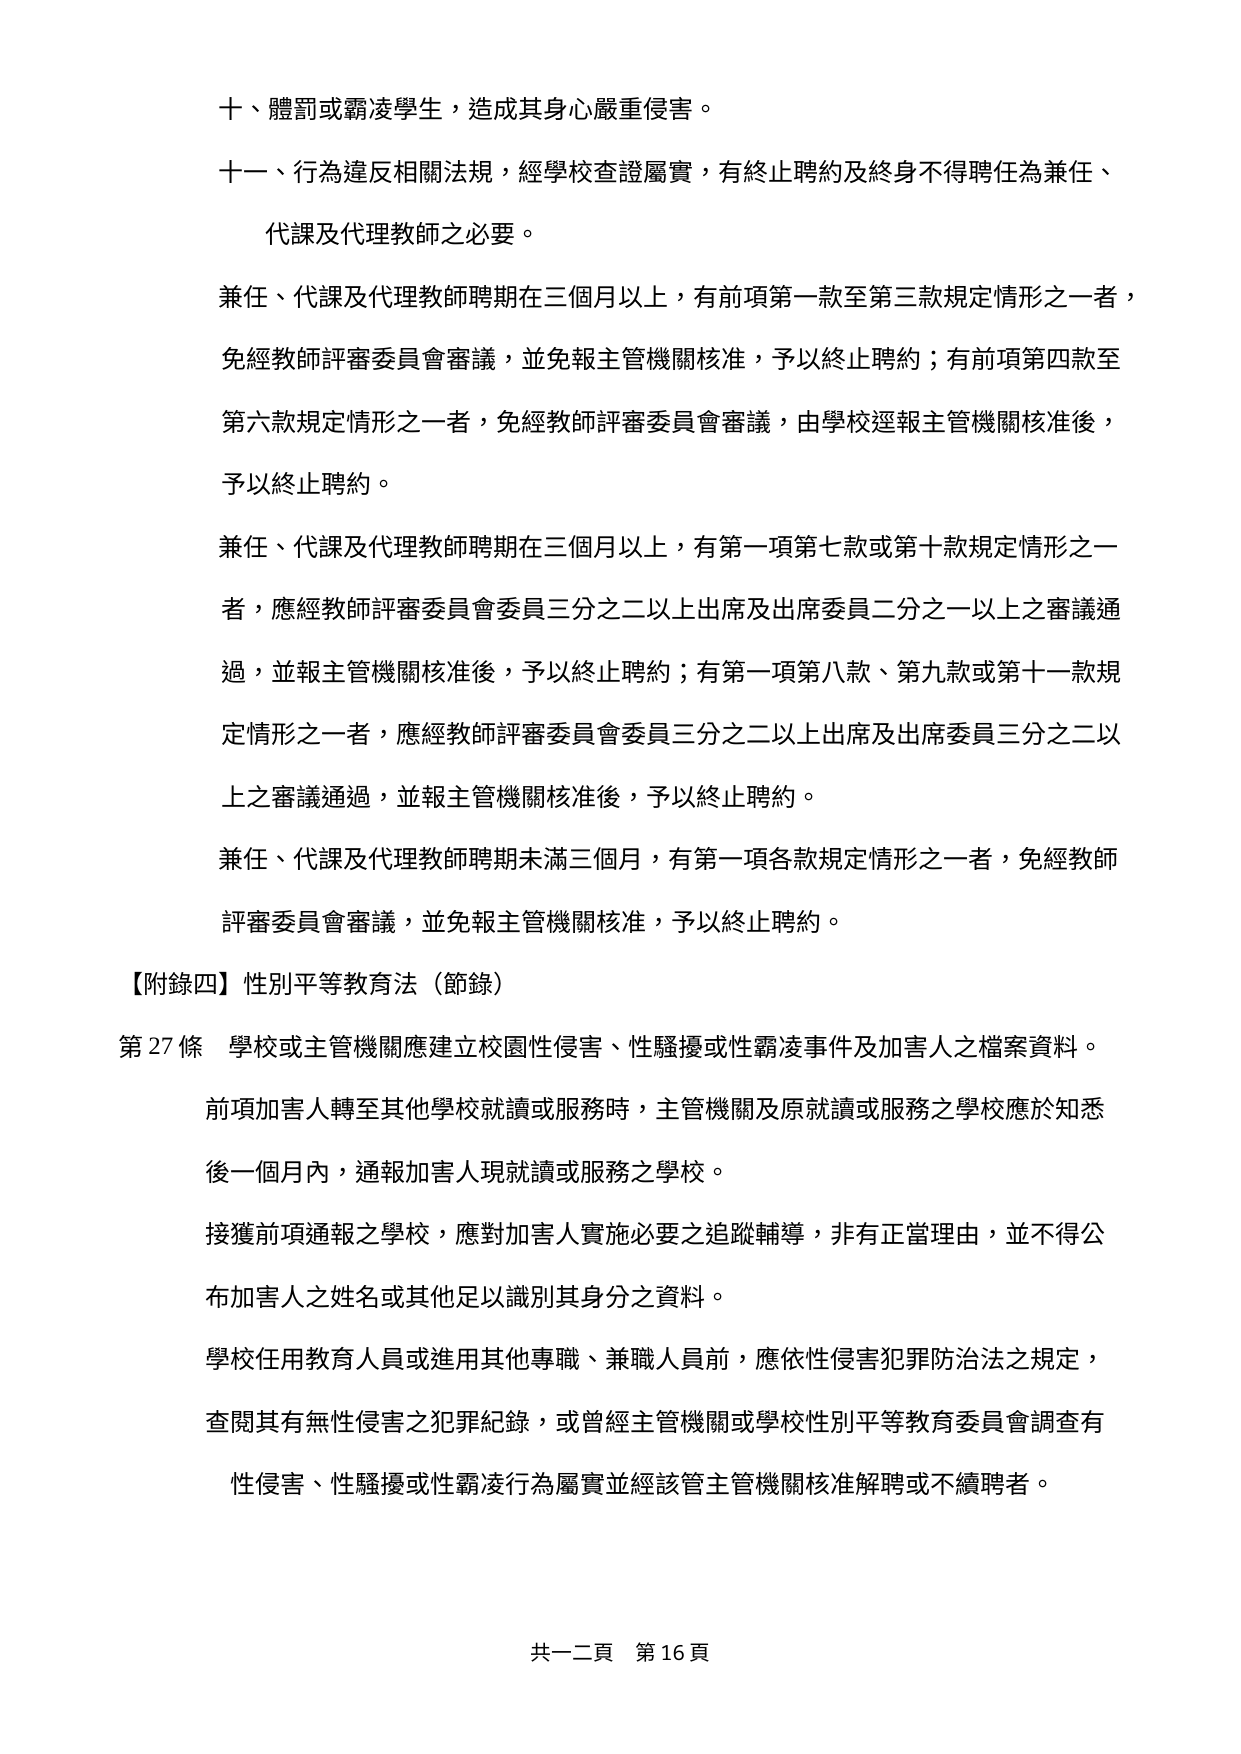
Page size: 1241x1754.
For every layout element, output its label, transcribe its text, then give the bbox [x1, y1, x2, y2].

text 布加害人之姓名或其他足以識別其身分之資料。 [118, 1254, 1122, 1316]
text 後一個月內，通報加害人現就讀或服務之學校。 [118, 1129, 1122, 1191]
text 兼任、代課及代理教師聘期在三個月以上，有前項第一款至第三款規定情形之一者，免經教師評審委員會審議，並免報主管機關核准，予以終止聘約；有前項第四款至第六款規定情形之一者，免經教師評審委員會審議，由學校逕報主管機關核准後，予以終止聘約。 [218, 254, 1122, 504]
text 第27條 學校或主管機關應建立校園性侵害、性騷擾或性霸凌事件及加害人之檔案資料。 [118, 1004, 1122, 1066]
text 兼任、代課及代理教師聘期未滿三個月，有第一項各款規定情形之一者，免經教師評審委員會審議，並免報主管機關核准，予以終止聘約。 [218, 816, 1122, 941]
text 學校任用教育人員或進用其他專職、兼職人員前，應依性侵害犯罪防治法之規定， [118, 1316, 1122, 1379]
text 性侵害、性騷擾或性霸凌行為屬實並經該管主管機關核准解聘或不續聘者。 [118, 1441, 1122, 1504]
text 【附錄四】性別平等教育法（節錄） [118, 941, 1122, 1004]
text 十一、行為違反相關法規，經學校查證屬實，有終止聘約及終身不得聘任為兼任、代課及代理教師之必要。 [218, 129, 1122, 254]
text 兼任、代課及代理教師聘期在三個月以上，有第一項第七款或第十款規定情形之一者，應經教師評審委員會委員三分之二以上出席及出席委員二分之一以上之審議通過，並報主管機關核准後，予以終止聘約；有第一項第八款、第九款或第十一款規定情形之一者，應經教師評審委員會委員三分之二以上出席及出席委員三分之二以上之審議通過，並報主管機關核准後，予以終止聘約。 [218, 504, 1122, 816]
text 接獲前項通報之學校，應對加害人實施必要之追蹤輔導，非有正當理由，並不得公 [118, 1191, 1122, 1254]
text 前項加害人轉至其他學校就讀或服務時，主管機關及原就讀或服務之學校應於知悉 [118, 1066, 1122, 1129]
text 十、體罰或霸凌學生，造成其身心嚴重侵害。 [218, 66, 1122, 129]
text 查閱其有無性侵害之犯罪紀錄，或曾經主管機關或學校性別平等教育委員會調查有 [118, 1379, 1122, 1441]
